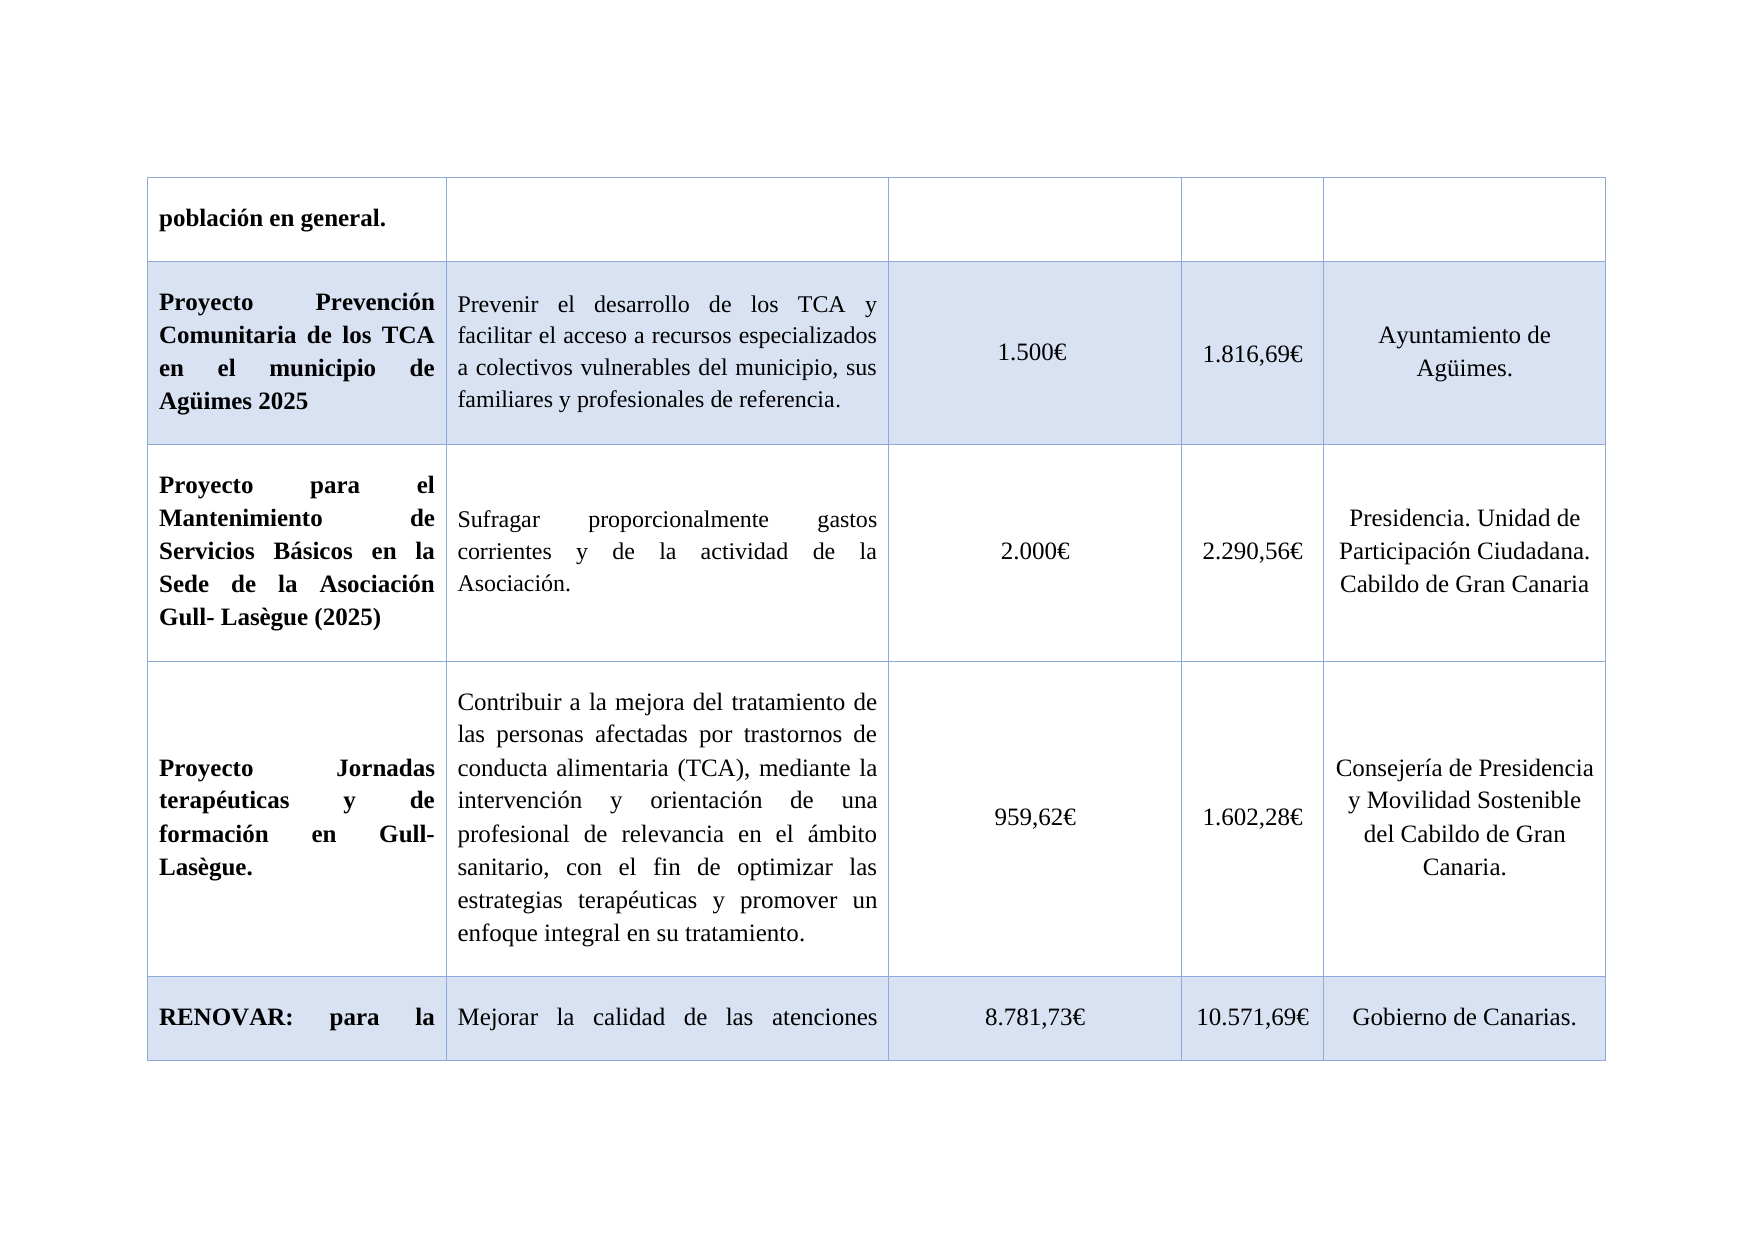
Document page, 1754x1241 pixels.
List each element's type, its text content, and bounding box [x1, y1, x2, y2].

table_cell 10.571,69€ [1182, 977, 1323, 1060]
table_cell 2.290,56€ [1182, 445, 1323, 661]
table_cell 1.602,28€ [1182, 662, 1323, 976]
table_cell Prevenir el desarrollo de los TCA y facilitar el acceso a recursos especializados a colectivos vulnerables del municipio, sus familiares y profesionales de referencia. [447, 262, 888, 444]
table_cell 959,62€ [889, 662, 1181, 976]
table_cell Sufragar proporcionalmente gastos corrientes y de la actividad de la Asociación. [447, 445, 888, 661]
table_cell [1324, 178, 1605, 261]
table_cell Contribuir a la mejora del tratamiento de las personas afectadas por trastornos de conducta alimentaria (TCA), mediante la intervención y orientación de una profesional de relevancia en el ámbito sanitario, con el fin de optimizar las estrategias terapéuticas y promover un enfoque integral en su tratamiento. [447, 662, 888, 976]
table_cell Ayuntamiento de Agüimes. [1324, 262, 1605, 444]
table_cell [447, 178, 888, 261]
table_cell Proyecto Prevención Comunitaria de los TCA en el municipio de Agüimes 2025 [148, 262, 446, 444]
table_cell 1.500€ [889, 262, 1181, 444]
table_cell Proyecto para el Mantenimiento de Servicios Básicos en la Sede de la Asociación Gull- Lasègue (2025) [148, 445, 446, 661]
table_cell [889, 178, 1181, 261]
table_cell Mejorar la calidad de las atenciones [447, 977, 888, 1060]
table_cell 8.781,73€ [889, 977, 1181, 1060]
table_cell Consejería de Presidencia y Movilidad Sostenible del Cabildo de Gran Canaria. [1324, 662, 1605, 976]
table_cell 1.816,69€ [1182, 262, 1323, 444]
table_cell [1182, 178, 1323, 261]
table_cell Presidencia. Unidad de Participación Ciudadana. Cabildo de Gran Canaria [1324, 445, 1605, 661]
table_cell 2.000€ [889, 445, 1181, 661]
table_cell RENOVAR: para la [148, 977, 446, 1060]
table_cell Proyecto Jornadas terapéuticas y de formación en Gull-Lasègue. [148, 662, 446, 976]
table_cell Gobierno de Canarias. [1324, 977, 1605, 1060]
table_cell población en general. [148, 178, 446, 261]
